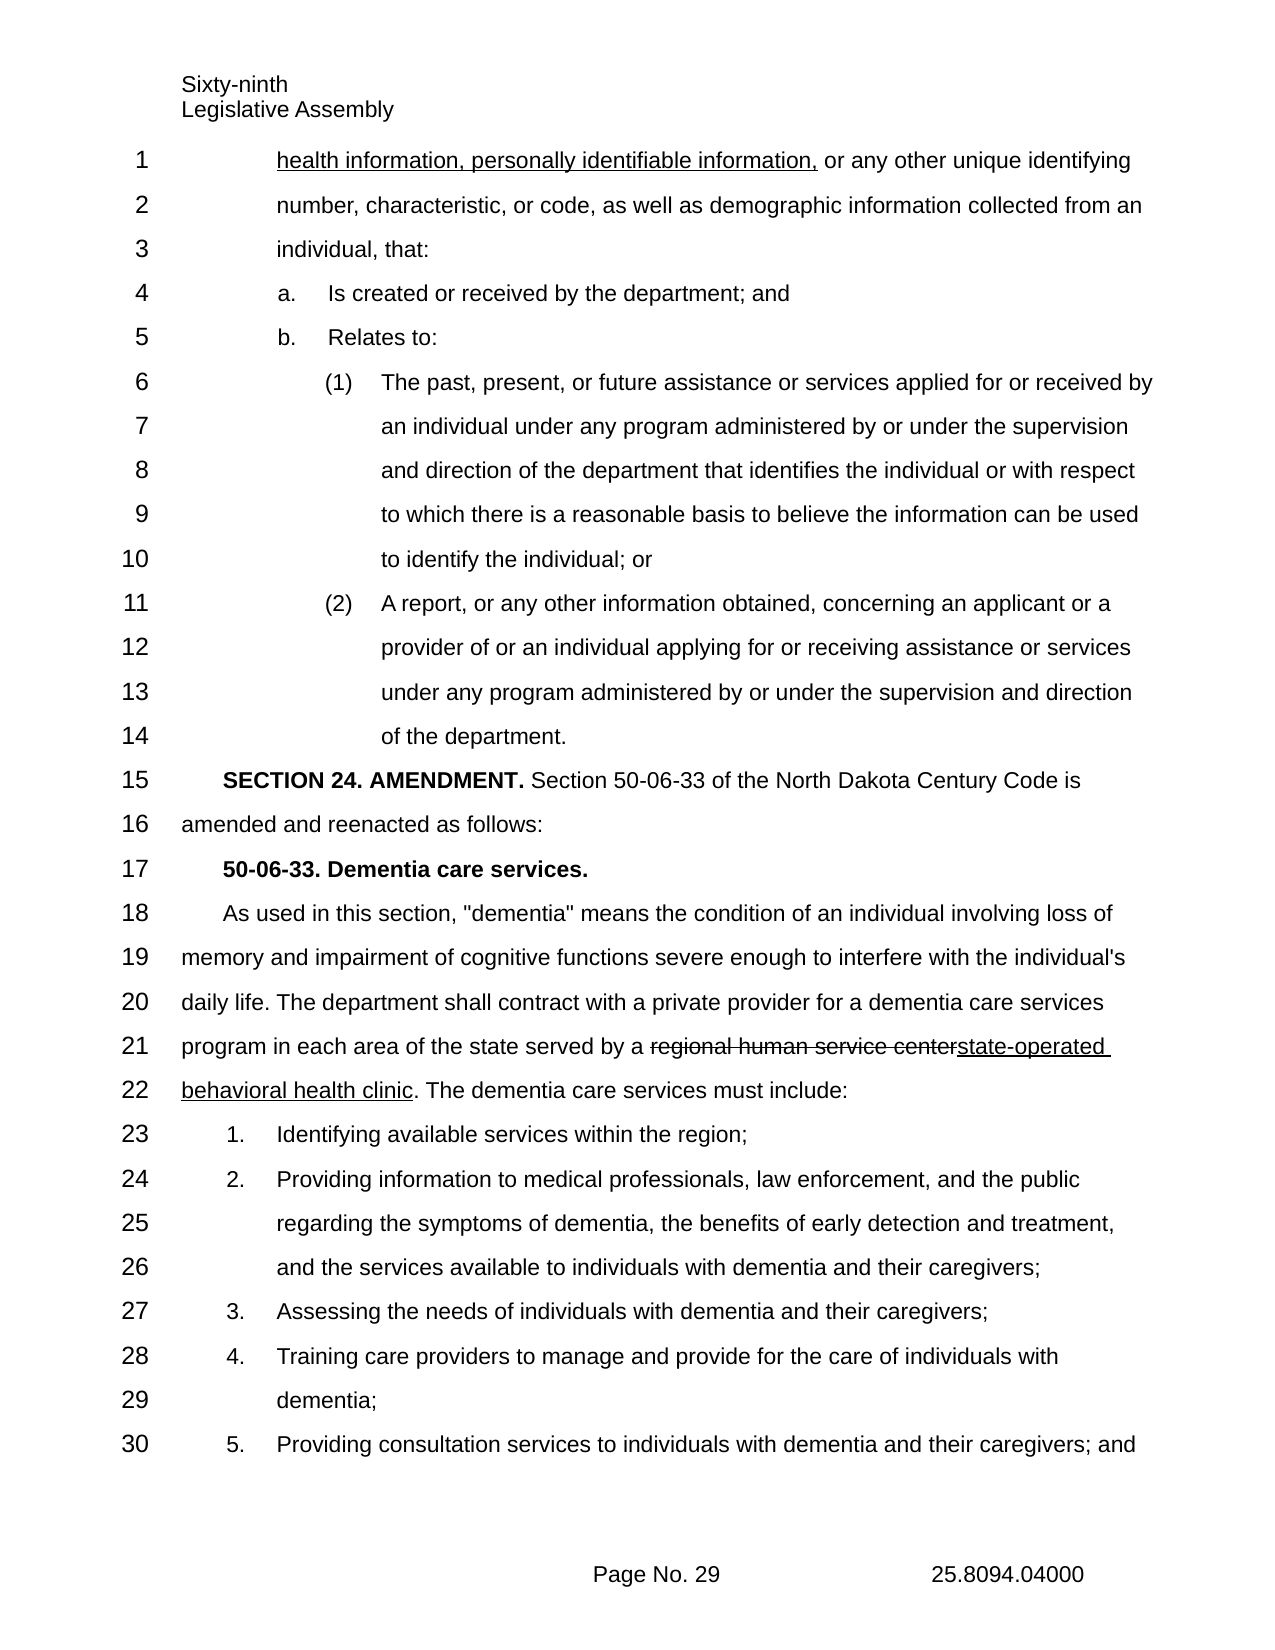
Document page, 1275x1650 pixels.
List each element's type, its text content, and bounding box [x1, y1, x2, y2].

text (2) A report, or any other information obtained, concerning an applicant or a provider of or an individual applying for or receiving assistance or services under any program administered by or under the supervision and direction of the department. [181, 576, 1154, 753]
text 2. Providing information to medical professionals, law enforcement, and the public regarding the symptoms of dementia, the benefits of early detection and treatment, and the services available to individuals with dementia and their caregivers; [181, 1152, 1154, 1284]
text b. Relates to: [181, 310, 1154, 355]
text 5. Providing consultation services to individuals with dementia and their caregivers; and [181, 1417, 1154, 1461]
text 3. Assessing the needs of individuals with dementia and their caregivers; [181, 1284, 1154, 1329]
text health information, personally identifiable information, or any other unique identifying number, characteristic, or code, as well as demographic information collected from an individual, that: [181, 133, 1154, 266]
text (1) The past, present, or future assistance or services applied for or received by an individual under any program administered by or under the supervision and direction of the department that identifies the individual or with respect to which there is a reasonable basis to believe the information can be used to identify the individual; or [181, 355, 1154, 576]
text 1. Identifying available services within the region; [181, 1107, 1154, 1152]
subtitle 50‑06‑33. Dementia care services. [181, 842, 1154, 886]
text a. Is created or received by the department; and [181, 266, 1154, 310]
text As used in this section, "dementia" means the condition of an individual involving loss of memory and impairment of cognitive functions severe enough to interfere with the individual's daily life. The department shall contract with a private provider for a dementia care services program in each area of the state served by a regional human service centerstate-operated behavioral health clinic. The dementia care services must include: [181, 886, 1154, 1107]
text 4. Training care providers to manage and provide for the care of individuals with dementia; [181, 1329, 1154, 1417]
text SECTION 24. AMENDMENT. Section 50‑06‑33 of the North Dakota Century Code is amended and reenacted as follows: [181, 753, 1154, 842]
